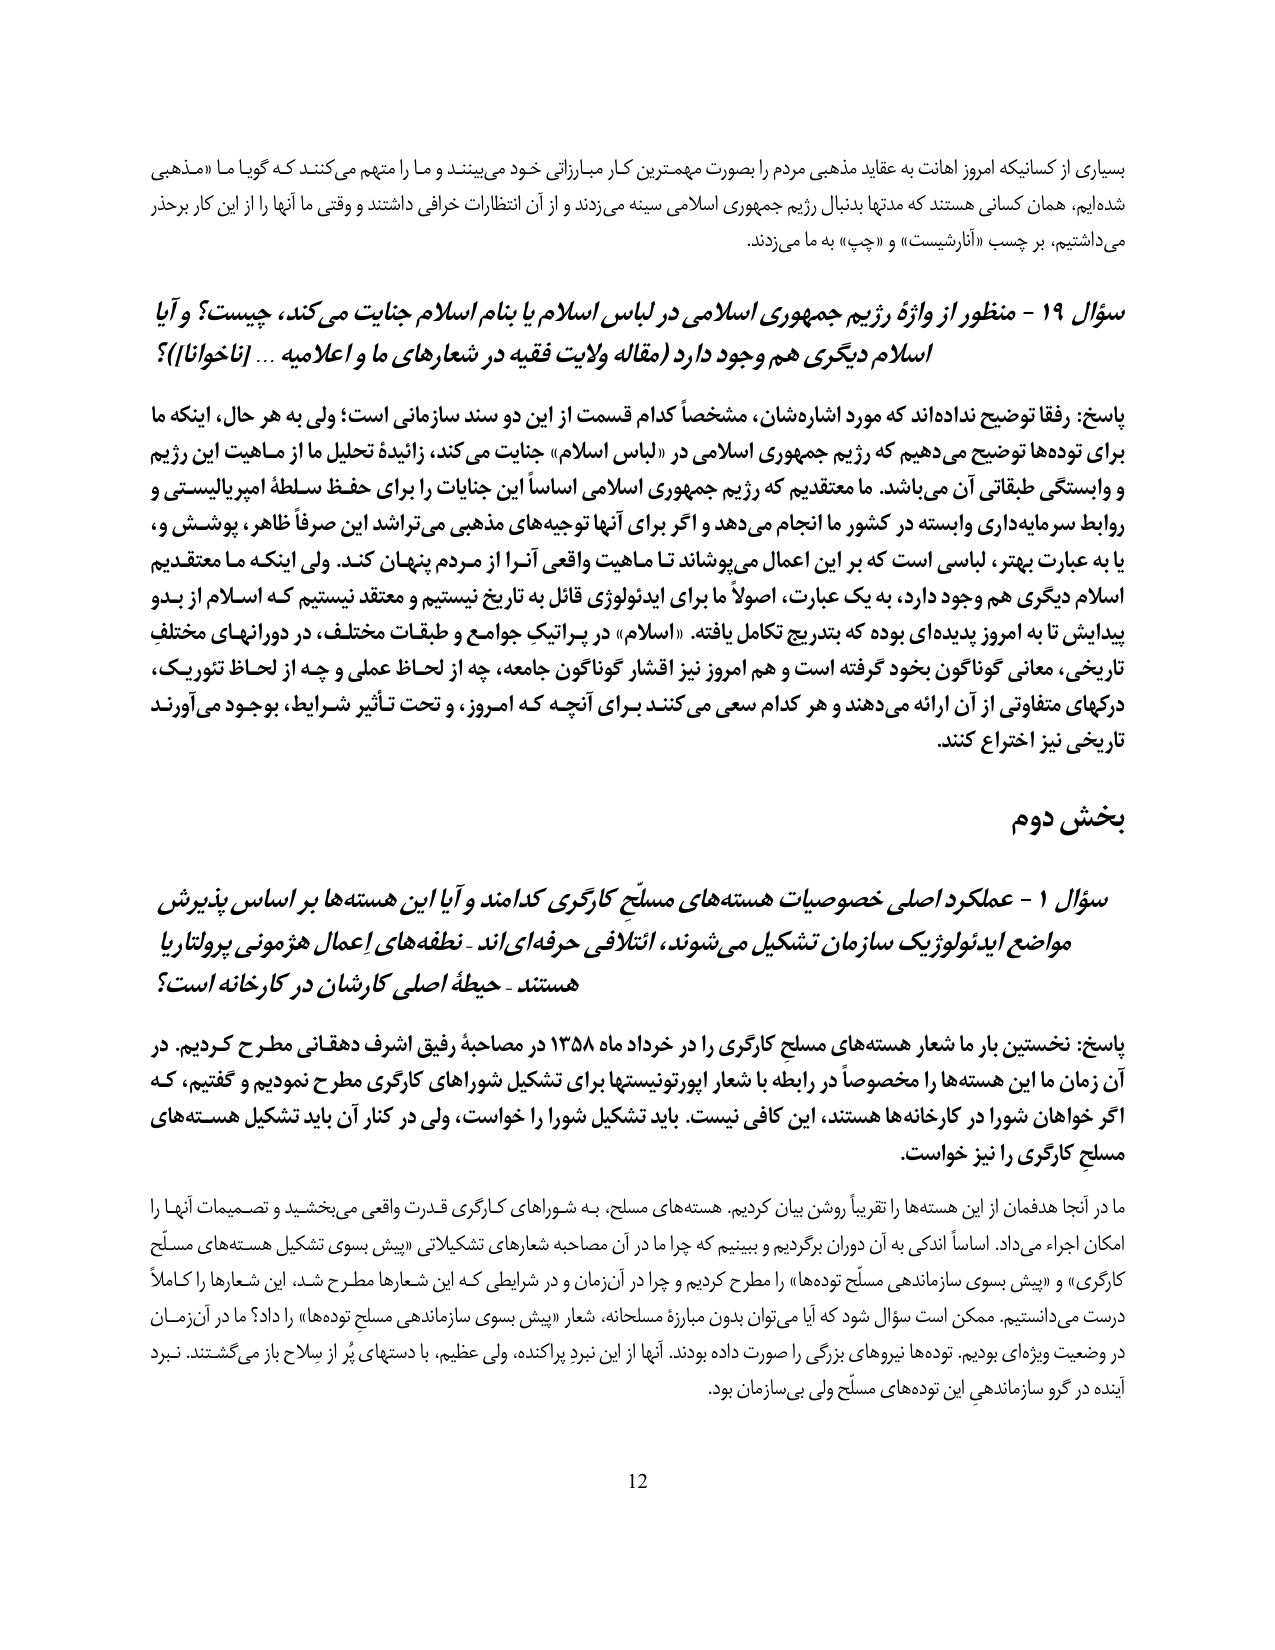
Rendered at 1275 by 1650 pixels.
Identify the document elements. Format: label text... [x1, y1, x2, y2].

text پاسخ: رفقا توضیح نداده‌اند که مورد اشاره‌شان، مشخصاً کدام قسمت از این دو سند سازمانی است؛ ولی به هر حال، اینکه ما برای توده‌ها توضیح می‌دهیم که رژیم جمهوری اسلامی در «لباس اسلام» جنایت می‌کند، زائیدۀ تحلیل ما از ماهیت این رژیم و وابستگی طبقاتی آن می‌باشد. ما معتقدیم که رژیم جمهوری اسلامی اساساً این جنایات را برای حفظ سلطۀ امپریالیستی و روابط سرمایه‌داری وابسته در کشور ما انجام می‌دهد و اگر برای آنها توجیه‌های مذهبی می‌تراشد این صرفاً ظاهر، پوشش و، یا به عبارت بهتر، لباسی است که بر این اعمال می‌پوشاند تا ماهیت واقعی آنرا از مردم پنهان کند. ولی اینکه ما معتقدیم اسلام دیگری هم وجود دارد، به یک عبارت، اصولاً ما برای ایدئولوژی قائل به تاریخ نیستیم و معتقد نیستیم که اسلام از بدو پیدایش تا به امروز پدیده‌ای بوده که بتدریج تکامل یافته. «اسلام» در پراتیک‌ِ جوامع و طبقات مختلف، در دورانهای مختلف‌ِ تاریخی، معانی گوناگون بخود گرفته است و هم امروز نیز اقشار گوناگون جامعه، چه از لحاظ عملی و چه از لحاظ تئوریک، درکهای متفاوتی از آن ارائه می‌دهند و هر کدام سعی می‌کنند برای آنچه که امروز، و تحت تأثیر شرایط، بوجود می‌آورند تاریخی نیز اختراع کنند. [150, 398, 1125, 759]
subtitle سؤال ۱۹ - منظور از واژۀ رژیم جمهوری اسلامی در لباس اسلام یا بنام اسلام جنایت می‌کند، چیست؟ و آیا اسلام دیگری هم وجود دارد (مقاله ولایت فقیه در شعارهای ما و اعلامیه … [ناخوانا])؟ [150, 292, 1125, 377]
subtitle بخش دوم [150, 793, 1125, 842]
subtitle سؤال ۱ - عملکرد اصلی خصوصیات هسته‌های مسلّح‌ِ کارگری کدامند و آیا این هسته‌ها بر اساس پذیرش مواضع ایدئولوژیک سازمان تشکیل می‌شوند، ائتلافی حرفه‌ای‌اند – نطفه‌های اِعمال هژمونی پرولتاریا هستند – حیطۀ اصلی کارشان در کارخانه است؟ [150, 879, 1125, 1006]
text ما در آنجا هدفمان از این هسته‌ها را تقریباً روشن بیان کردیم. هسته‌های مسلح، به شوراهای کارگری قدرت واقعی می‌بخشید و تصمیمات آنها را امکان اجراء می‌داد. اساساً اندکی به آن دوران برگردیم و ببینیم که چرا ما در آن مصاحبه شعارهای تشکیلاتی «پیش بسوی تشکیل هسته‌های مسلّح کارگری» و «پیش بسوی سازماندهی مسلّح توده‌ها» را مطرح کردیم و چرا در آن‌زمان و در شرایطی که این شعارها مطرح شد، این شعارها را کاملاً درست می‌دانستیم. ممکن است سؤال شود که آیا می‌توان بدون مبارزۀ مسلحانه، شعار «پیش بسوی سازماندهی مسلحِ توده‌ها» را داد؟ ما در آن‌زمان در وضعیت ویژه‌ای بودیم. توده‌ها نیروهای بزرگی را صورت داده بودند. آنها از این نبردِ پراکنده، ولی عظیم، با دستهای پُر از سِلاح باز می‌گشتند. نبرد آینده در گرو سازماندهیِ این توده‌های مسلّح ولی بی‌سازمان بود. [150, 1189, 1125, 1406]
text رفیق استالین در ادامۀ همین سخن خود می‌گوید «حکومت شوروی می‌داند که بدترین دشمن مردم جهل است. بنابراین لازم است که بیشترین تعداد ممکن مدرسه و دستگاههای اداری‌ای که با زبانهای محلی کار می‌کنند ایجاد شود». مطالعه و درک این شیوه برخورد بلشویکها با مذهب و سنّت امروز، مخصوصاً برای ما لازم است و ما چریکهای فدائی خلق ایران سعی کرده‌ایم از هرگونه انحراف به چپ یا به راست در این ‌زمینه خودداری کنیم. بسیاری از کسانیکه امروز اهانت به عقاید مذهبی مردم را بصورت مهمترین کار مبارزاتی خود می‌بینند و ما را متهم می‌کنند که گویا ما «مذهبی شده‌ایم، همان کسانی هستند که مدتها بدنبال رژیم جمهوری اسلامی سینه می‌زدند و از آن انتظارات خرافی داشتند و وقتی ما آنها را از این کار بر‌حذر می‌داشتیم، بر چسب «آنارشیست» و «چپ» به ما می‌زدند. [150, 150, 1125, 258]
text پاسخ: نخستین بار ما شعار هسته‌های مسلحِ کارگری را در خرداد ماه ۱۳۵۸ در مصاحبۀ رفیق اشرف دهقانی مطرح کردیم. در آن زمان ما این هسته‌ها را مخصوصاً در رابطه با شعار اپورتونیستها برای تشکیل شوراهای کارگری مطرح نمودیم و گفتیم، که اگر خواهان شورا در کارخانه‌ها هستند، این کافی نیست. باید تشکیل شورا را خواست، ولی در کنار آن باید تشکیل هسته‌های مسلحِ کارگری را نیز خواست. [150, 1027, 1125, 1172]
